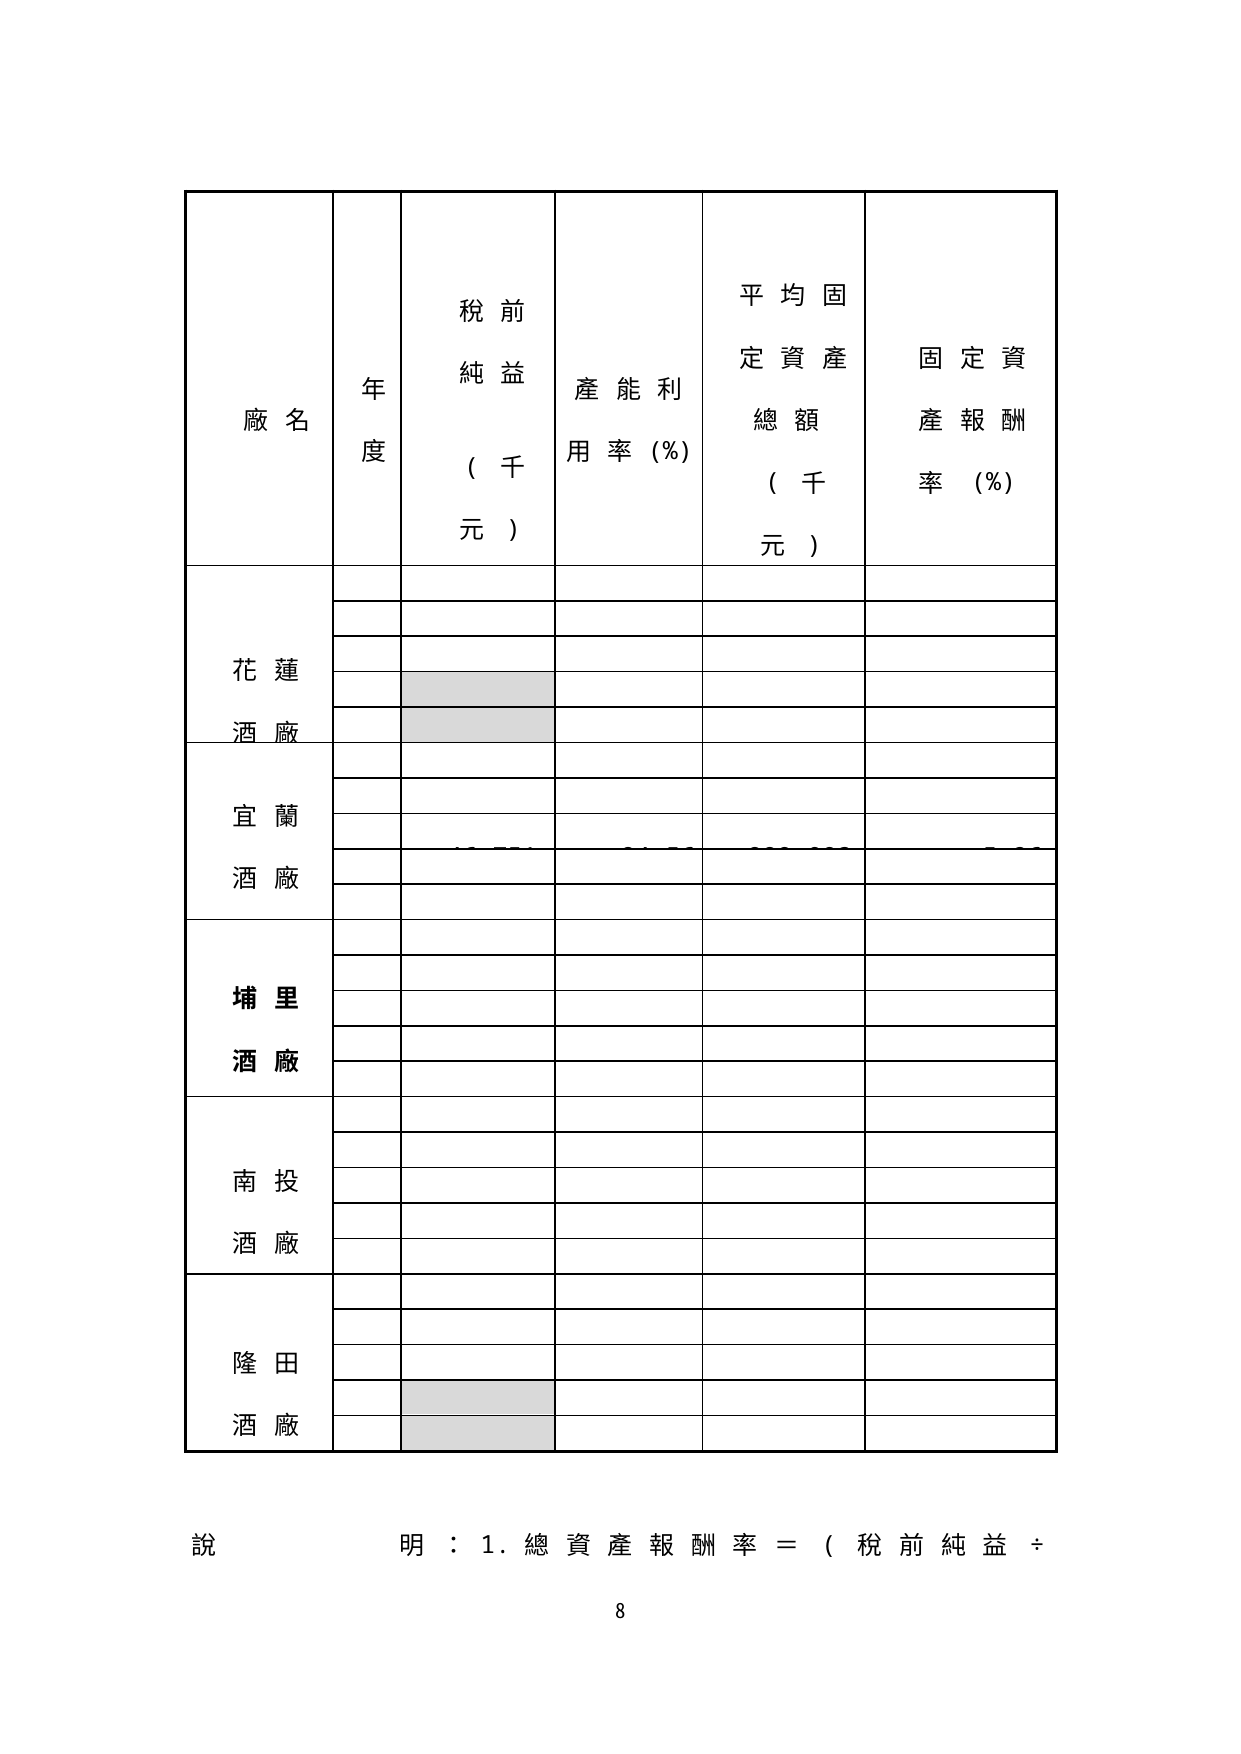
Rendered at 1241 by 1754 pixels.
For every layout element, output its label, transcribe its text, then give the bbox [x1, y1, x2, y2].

table_cell 105 [334, 743, 400, 777]
table_cell 108 [334, 1381, 400, 1414]
table_cell -0.69 [866, 956, 1055, 989]
table_cell 2.55 [866, 708, 1055, 742]
table_cell 816,784 [703, 1097, 864, 1131]
table_cell 47.73 [556, 1204, 702, 1237]
table_cell 109 [334, 1239, 400, 1273]
table_cell 950,425 [703, 920, 864, 954]
table_cell 76,045 [402, 779, 554, 812]
table_cell 176,694 [402, 1310, 554, 1344]
table_cell 172,691 [402, 1345, 554, 1379]
table_header 平均固定資產總額(千元) [703, 193, 864, 564]
table_cell 花蓮酒廠 [187, 566, 332, 742]
table_cell 37.6 [556, 1097, 702, 1131]
table_cell 57.25 [556, 956, 702, 989]
table_cell 75 [556, 1310, 702, 1344]
table_header 產能利用率(%) [556, 193, 702, 564]
table_cell 107 [334, 637, 400, 671]
table_cell -1.02 [866, 920, 1055, 954]
table_cell 5.98 [866, 566, 1055, 600]
table_header 稅前純益 (千元) [402, 193, 554, 564]
table_cell -5.41 [866, 1097, 1055, 1131]
table_cell 792,239 [703, 1239, 864, 1273]
table_cell 2.01 [866, 637, 1055, 671]
table_cell 151,463 [402, 1381, 554, 1414]
table_cell 20.16 [866, 1381, 1055, 1414]
table_cell 22.92 [866, 1168, 1055, 1202]
table_cell 57.69 [556, 920, 702, 954]
table_cell 108 [334, 1204, 400, 1237]
table_cell 8.57 [866, 779, 1055, 812]
table_cell 4.12 [866, 850, 1055, 883]
table_cell 36,649 [402, 850, 554, 883]
table_cell 5.26 [866, 814, 1055, 848]
table_cell -38,128 [402, 1027, 554, 1060]
table_cell 82.76 [556, 885, 702, 919]
table_cell 885,696 [703, 885, 864, 919]
table_cell 887,550 [703, 779, 864, 812]
table_cell 889,093 [703, 814, 864, 848]
table_cell 73,966 [402, 1133, 554, 1167]
table_cell 隆田酒廠 [187, 1275, 332, 1450]
table_cell 748,392 [703, 1204, 864, 1237]
table_cell 109.19 [556, 779, 702, 812]
table_cell 35.06 [866, 1275, 1055, 1308]
table_cell 107 [334, 814, 400, 848]
table_cell 962,854 [703, 991, 864, 1025]
table_cell 105 [334, 566, 400, 600]
table_cell 13.54 [866, 1416, 1055, 1450]
table_cell 106 [334, 1310, 400, 1344]
table_cell 80,966 [402, 566, 554, 600]
table_cell 52.23 [556, 1062, 702, 1096]
table_cell 274,061 [402, 1275, 554, 1308]
table_cell 39.35 [556, 1133, 702, 1167]
table_cell 4.04 [866, 743, 1055, 777]
table_cell 106 [334, 1133, 400, 1167]
table_cell 1,343,682 [703, 602, 864, 635]
table_cell 42,359 [402, 1168, 554, 1202]
table_header 年度 [334, 193, 400, 564]
table_cell 105 [334, 1275, 400, 1308]
table_cell 56.58 [556, 1168, 702, 1202]
table_cell 984,083 [703, 1027, 864, 1060]
table_cell 47.65 [556, 1027, 702, 1060]
table_cell 23.15 [866, 1310, 1055, 1344]
table_cell -3.41 [866, 1062, 1055, 1096]
table_cell 1,320,902 [703, 637, 864, 671]
table_cell 4.15 [866, 672, 1055, 706]
table_cell 105 [334, 1097, 400, 1131]
table_cell 89.43 [556, 850, 702, 883]
table_cell 102.76 [556, 672, 702, 706]
table_cell 763,393 [703, 1310, 864, 1344]
table_cell 79,469 [402, 1204, 554, 1237]
table_cell -22,853 [402, 991, 554, 1025]
table_cell 54,055 [402, 672, 554, 706]
table_cell 51.76 [556, 991, 702, 1025]
table_cell 109 [334, 885, 400, 919]
table_cell 82,420 [402, 602, 554, 635]
table_cell 32,729 [402, 708, 554, 742]
table_cell 126,410 [402, 1239, 554, 1273]
table_header 固定資產報酬率(%) [866, 193, 1055, 564]
table_cell 108 [334, 672, 400, 706]
table_cell 106 [334, 779, 400, 812]
table_cell 108.17 [556, 1416, 702, 1450]
table_cell 79.59 [556, 1275, 702, 1308]
table_cell 107 [334, 1168, 400, 1202]
table_cell 26,532 [402, 637, 554, 671]
table_cell 10.62 [866, 1204, 1055, 1237]
table_cell 115.71 [556, 602, 702, 635]
table_cell 101,196 [402, 1416, 554, 1450]
table_cell 68.02 [556, 1381, 702, 1414]
table_cell 1,301,956 [703, 672, 864, 706]
table_cell 109 [334, 1062, 400, 1096]
table_cell -9,723 [402, 920, 554, 954]
table_cell 108 [334, 850, 400, 883]
table_cell -35,525 [402, 1062, 554, 1096]
table_cell 1,354,675 [703, 566, 864, 600]
table_cell 781,615 [703, 1275, 864, 1308]
table_cell -3.87 [866, 1027, 1055, 1060]
table_cell 106 [334, 602, 400, 635]
table_cell 109 [334, 708, 400, 742]
table_cell 南投酒廠 [187, 1097, 332, 1273]
table_cell 宜蘭酒廠 [187, 743, 332, 919]
table_cell 1,282,312 [703, 708, 864, 742]
table_cell 888,980 [703, 850, 864, 883]
table_cell 107 [334, 991, 400, 1025]
table_cell 747,655 [703, 1416, 864, 1450]
table_cell 6.86 [866, 885, 1055, 919]
table_cell 15.96 [866, 1239, 1055, 1273]
table_cell 107 [334, 1345, 400, 1379]
table_cell 105 [334, 920, 400, 954]
table_cell 108 [334, 1027, 400, 1060]
table_cell 60,752 [402, 885, 554, 919]
table_cell -6,311 [402, 956, 554, 989]
table_cell -2.37 [866, 991, 1055, 1025]
table_cell 751,200 [703, 1381, 864, 1414]
table_cell 22.92 [866, 1345, 1055, 1379]
text 說 明：1.總資產報酬率＝(稅前純益÷ [183, 1502, 1058, 1564]
table_cell 6.13 [866, 602, 1055, 635]
table_cell 892,001 [703, 743, 864, 777]
table_cell 75.09 [556, 1345, 702, 1379]
table_cell 1,041,658 [703, 1062, 864, 1096]
table_cell 99.28 [556, 637, 702, 671]
table_cell 95.52 [556, 743, 702, 777]
table_header 廠名 [187, 193, 332, 564]
table_cell 791,310 [703, 1133, 864, 1167]
table_cell 109 [334, 1416, 400, 1450]
table_cell 44.28 [556, 1239, 702, 1273]
table_cell 36,074 [402, 743, 554, 777]
table_cell 917,465 [703, 956, 864, 989]
table_cell 753,612 [703, 1345, 864, 1379]
table_cell 9.35 [866, 1133, 1055, 1167]
table_cell 773,814 [703, 1168, 864, 1202]
table_cell 84.56 [556, 814, 702, 848]
table_cell 101.61 [556, 708, 702, 742]
table_cell 埔里酒廠 [187, 920, 332, 1096]
table_cell 106 [334, 956, 400, 989]
table_cell 46,751 [402, 814, 554, 848]
table_cell 112.27 [556, 566, 702, 600]
table_cell -44,177 [402, 1097, 554, 1131]
